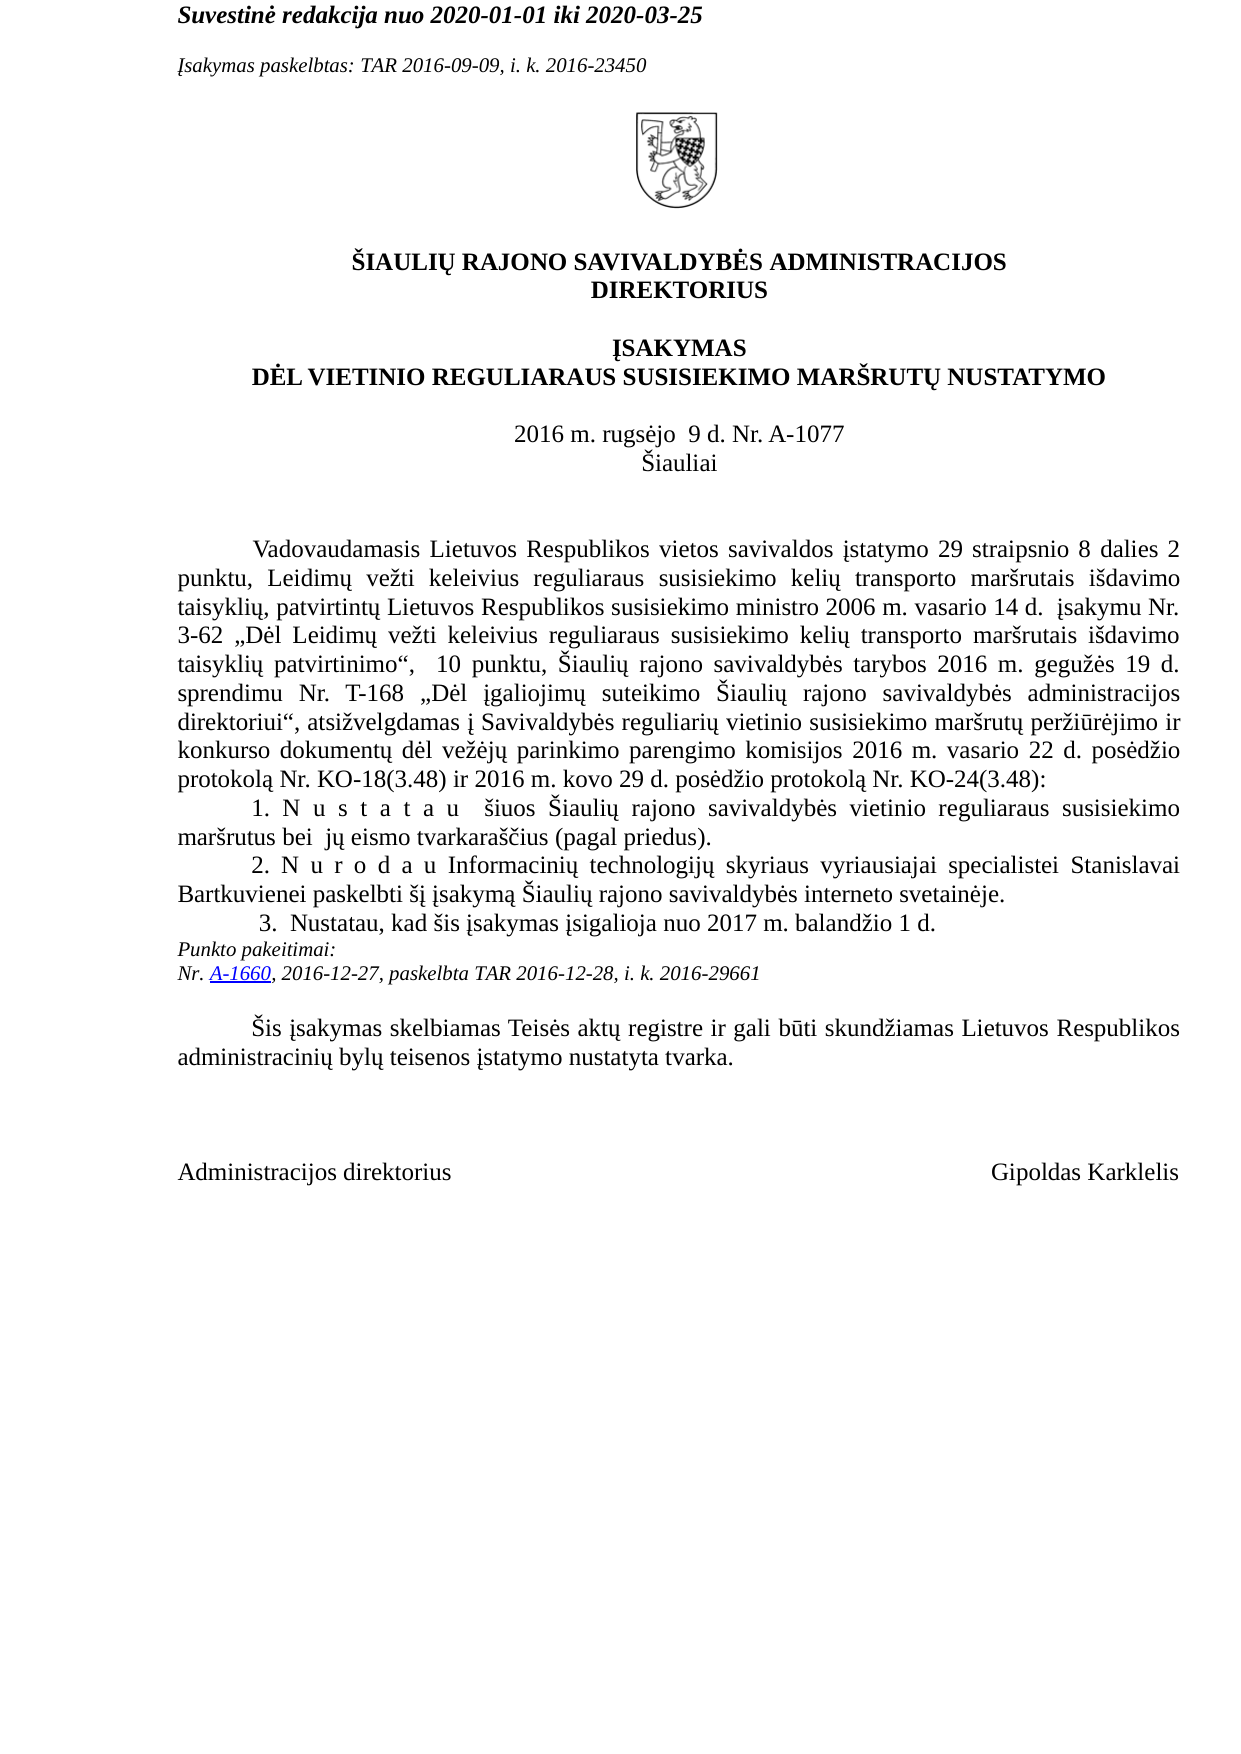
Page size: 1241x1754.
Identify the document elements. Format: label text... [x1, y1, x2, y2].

text ŠIAULIŲ RAJONO SAVIVALDYBĖS ADMINISTRACIJOS [177, 247, 1181, 275]
text Administracijos direktorius Gipoldas Karklelis [177, 1157, 1181, 1186]
text Nr. A-1660, 2016-12-27, paskelbta TAR 2016-12-28, i. k. 2016-29661 [177, 961, 1181, 985]
text Vadovaudamasis Lietuvos Respublikos vietos savivaldos įstatymo 29 straipsnio 8 dalies 2 punktu, Leidimų vežti keleivius reguliaraus susisiekimo kelių transporto maršrutais išdavimo taisyklių, patvirtintų Lietuvos Respublikos susisiekimo ministro 2006 m. vasario 14 d. įsakymu Nr. 3-62 „Dėl Leidimų vežti keleivius reguliaraus susisiekimo kelių transporto maršrutais išdavimo taisyklių patvirtinimo“, 10 punktu, Šiaulių rajono savivaldybės tarybos 2016 m. gegužės 19 d. sprendimu Nr. T-168 „Dėl įgaliojimų suteikimo Šiaulių rajono savivaldybės administracijos direktoriui“, atsižvelgdamas į Savivaldybės reguliarių vietinio susisiekimo maršrutų peržiūrėjimo ir konkurso dokumentų dėl vežėjų parinkimo parengimo komisijos 2016 m. vasario 22 d. posėdžio protokolą Nr. KO-18(3.48) ir 2016 m. kovo 29 d. posėdžio protokolą Nr. KO-24(3.48): [177, 534, 1181, 793]
text 3. Nustatau, kad šis įsakymas įsigalioja nuo 2017 m. balandžio 1 d. [177, 908, 1181, 937]
text Šis įsakymas skelbiamas Teisės aktų registre ir gali būti skundžiamas Lietuvos Respublikos administracinių bylų teisenos įstatymo nustatyta tvarka. [177, 1013, 1181, 1071]
text ĮSAKYMAS [177, 333, 1181, 362]
text DĖL VIETINIO REGULIARAUS SUSISIEKIMO MARŠRUTŲ NUSTATYMO [177, 362, 1181, 390]
text 2. N u r o d a u Informacinių technologijų skyriaus vyriausiajai specialistei Stanislavai Bartkuvienei paskelbti šį įsakymą Šiaulių rajono savivaldybės interneto svetainėje. [177, 850, 1181, 908]
text Šiauliai [177, 448, 1181, 477]
text DIREKTORIUS [177, 275, 1181, 304]
text Suvestinė redakcija nuo 2020-01-01 iki 2020-03-25 [177, 0, 1181, 29]
text 1. N u s t a t a u šiuos Šiaulių rajono savivaldybės vietinio reguliaraus susisiekimo maršrutus bei jų eismo tvarkaraščius (pagal priedus). [177, 793, 1181, 850]
text 2016 m. rugsėjo 9 d. Nr. A-1077 [177, 419, 1181, 448]
text Punkto pakeitimai: [177, 937, 1181, 961]
text Įsakymas paskelbtas: TAR 2016-09-09, i. k. 2016-23450 [177, 53, 1181, 77]
